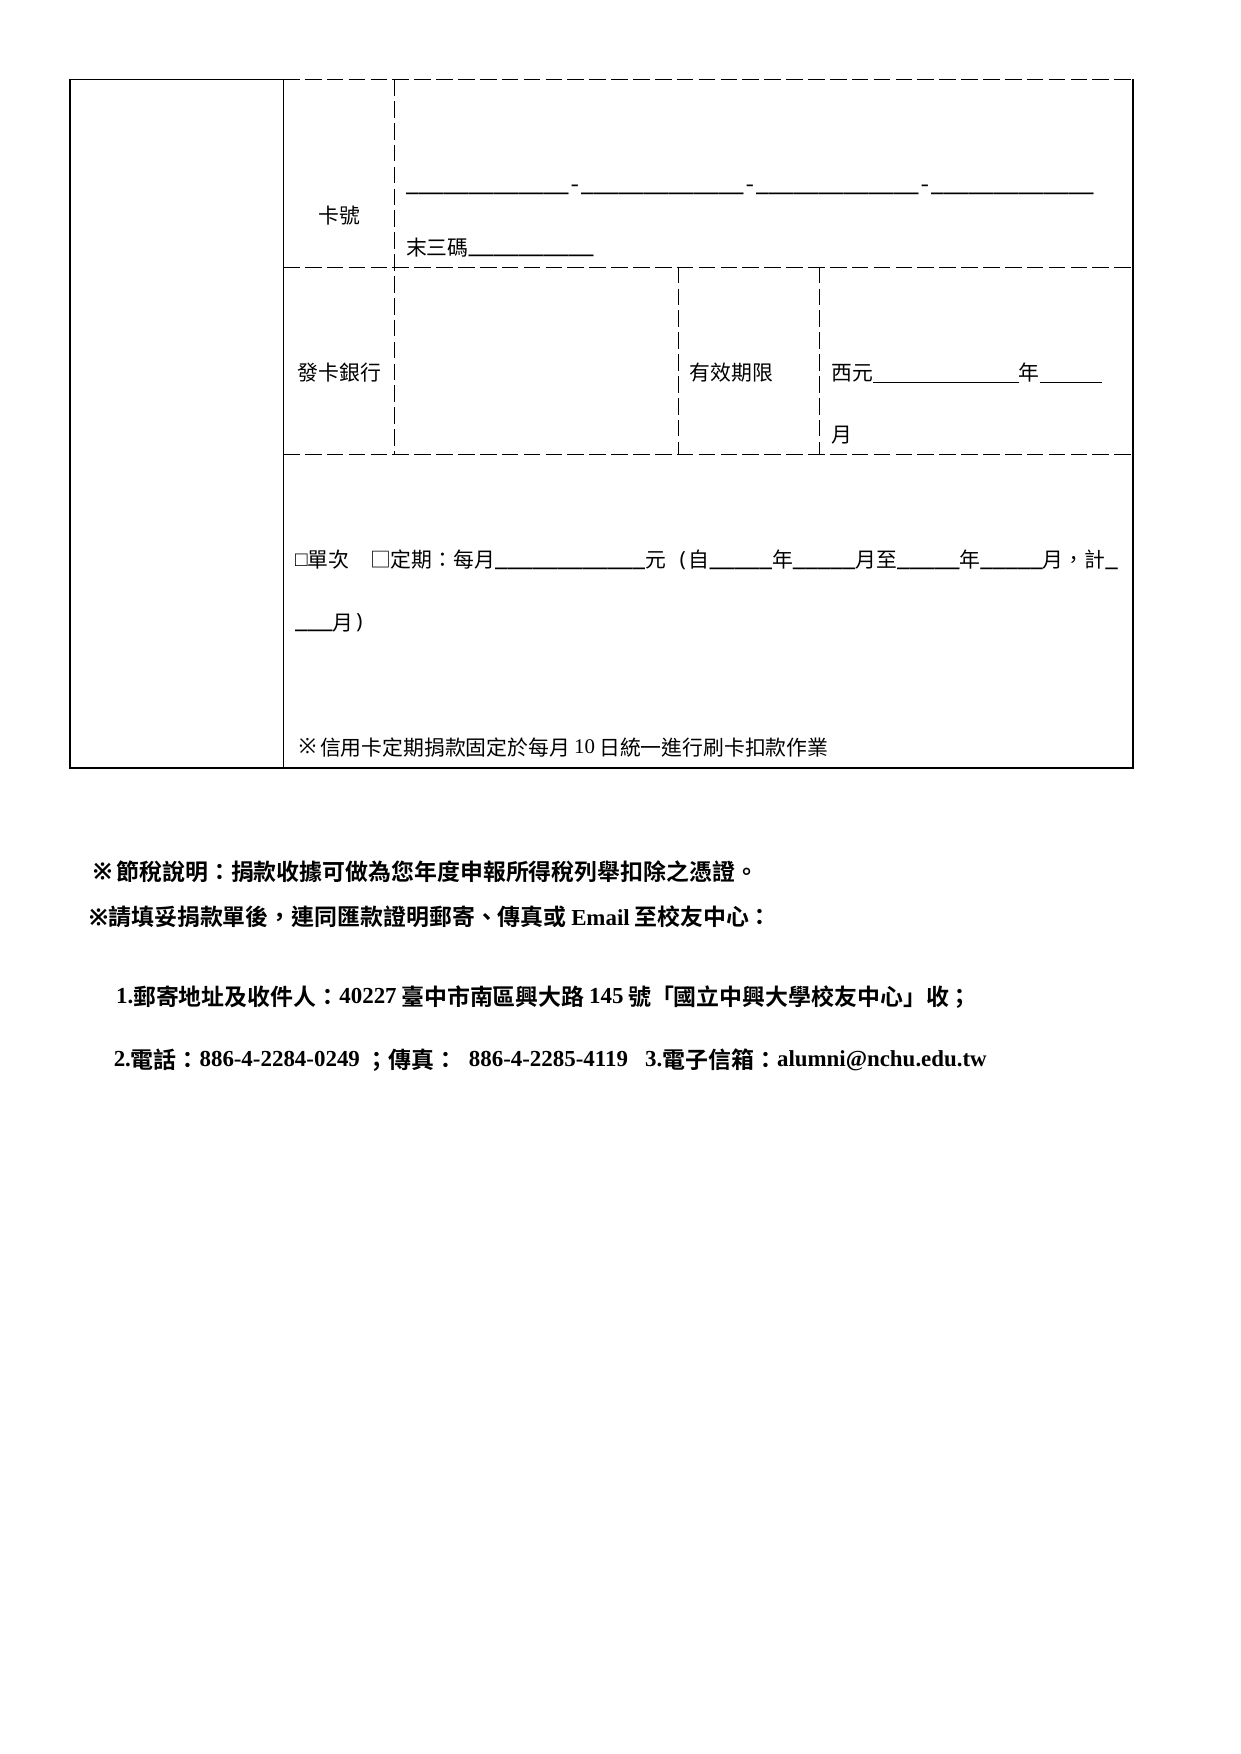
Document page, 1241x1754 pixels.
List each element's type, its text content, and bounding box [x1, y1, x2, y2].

text 2.電話：886-4-2284-0249 ；傳真： 886-4-2285-4119 3.電子信箱：alumni@nchu.edu.tw [113, 1017, 1152, 1079]
table_cell 有效期限 [678, 267, 820, 454]
text ※節稅說明：捐款收據可做為您年度申報所得稅列舉扣除之憑證。 [89, 829, 1152, 892]
table_cell □單次 □定期：每月____________元 (自_____年_____月至_____年_____月，計____月) ※信用卡定期捐款固定於每月10日統一進行刷卡扣款作業 [284, 454, 1132, 767]
table_cell 發卡銀行 [284, 267, 394, 454]
text ※請填妥捐款單後，連同匯款證明郵寄、傳真或Email至校友中心： [89, 899, 1152, 932]
text 1.郵寄地址及收件人：40227臺中市南區興大路145號「國立中興大學校友中心」收； [113, 954, 1152, 1017]
table_cell 卡號 [284, 79, 394, 267]
table_cell _____________-_____________-_____________-_____________ 末三碼__________ [395, 79, 1132, 267]
table_cell [71, 80, 283, 767]
table_cell [395, 267, 678, 454]
table_cell 西元 年 月 [820, 267, 1132, 454]
